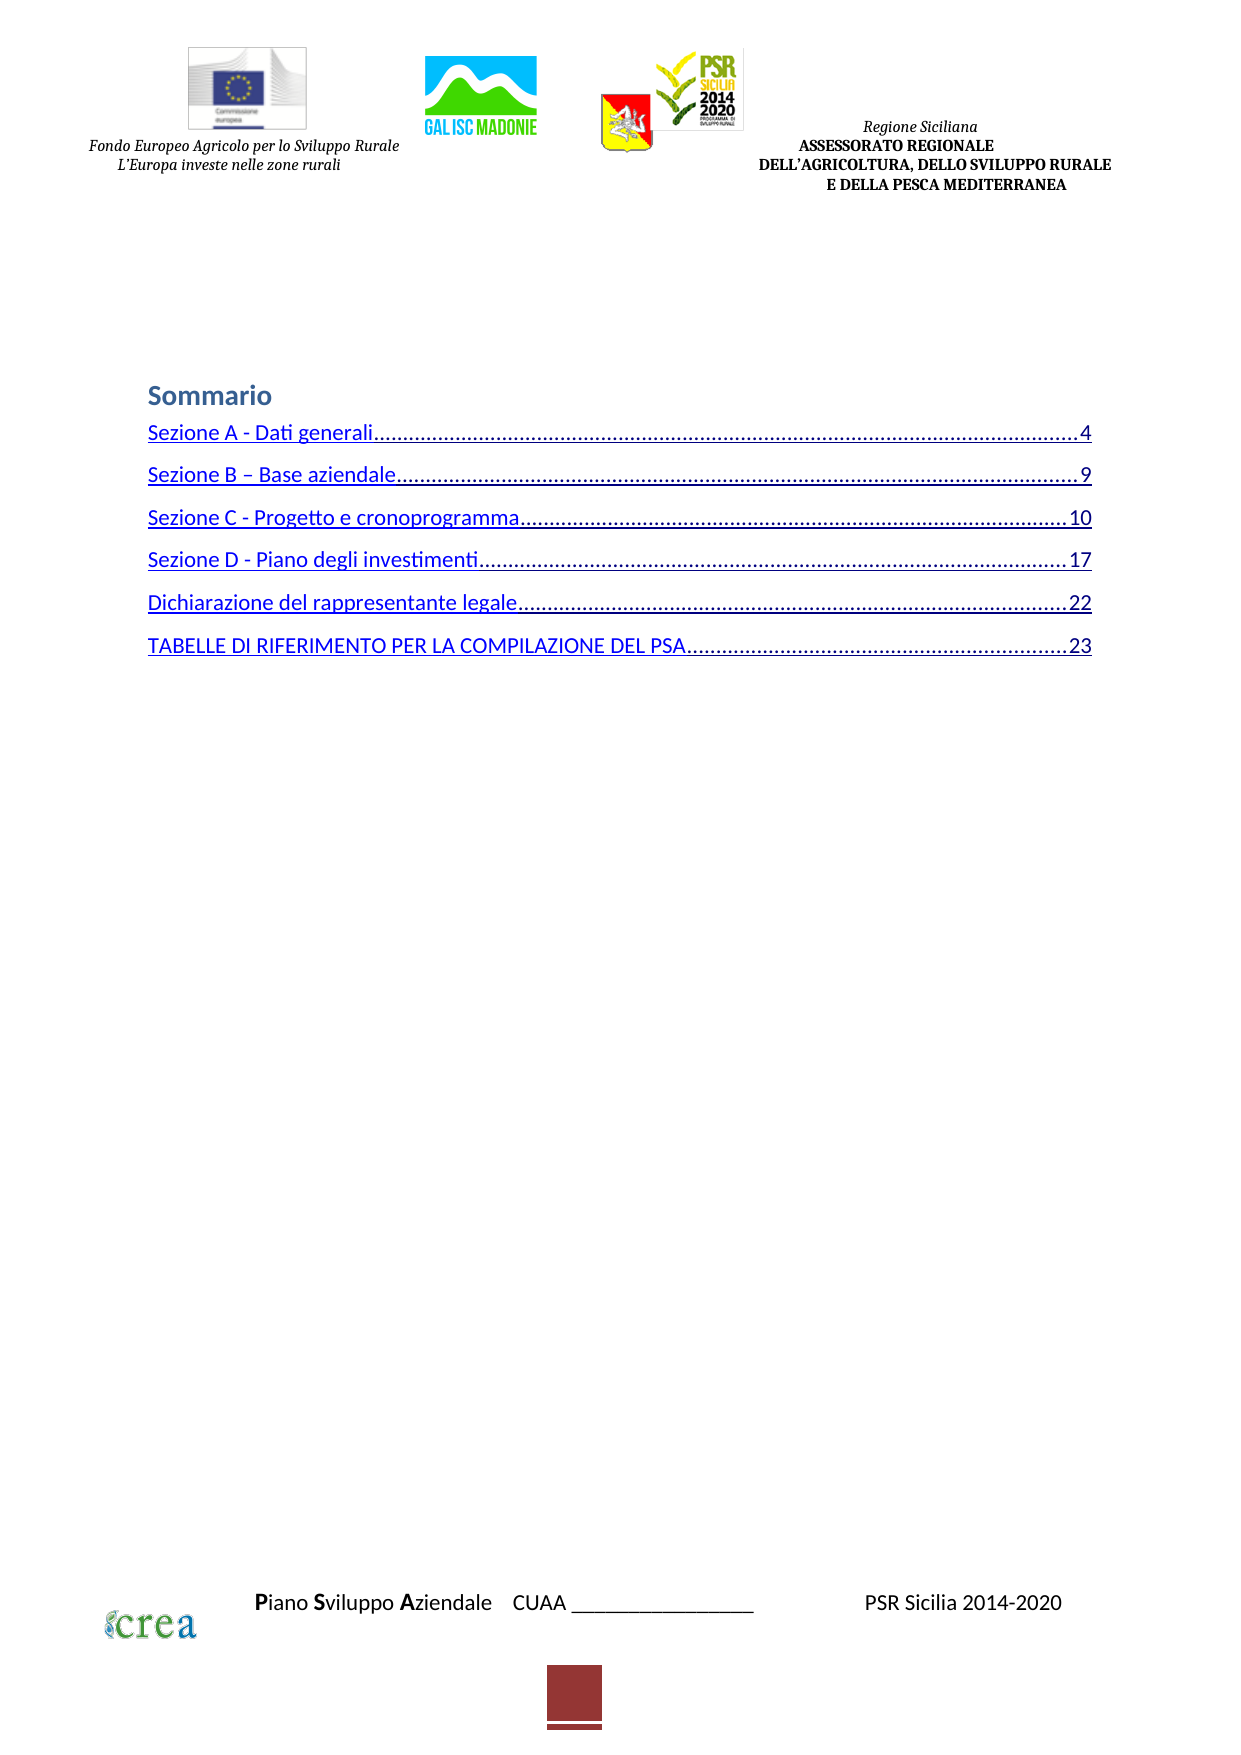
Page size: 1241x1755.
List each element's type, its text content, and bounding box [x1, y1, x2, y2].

text Dichiarazione del rappresentante legale 22 [148, 588, 1107, 616]
text Sommario [148, 377, 1107, 412]
text Sezione C - Progetto e cronoprogramma 10 [148, 503, 1107, 531]
text Sezione D - Piano degli investimenti 17 [148, 546, 1107, 574]
text TABELLE DI RIFERIMENTO PER LA COMPILAZIONE DEL PSA 23 [148, 631, 1107, 659]
text Sezione A - Dati generali 4 [148, 418, 1107, 446]
text Sezione B – Base aziendale 9 [148, 460, 1107, 488]
